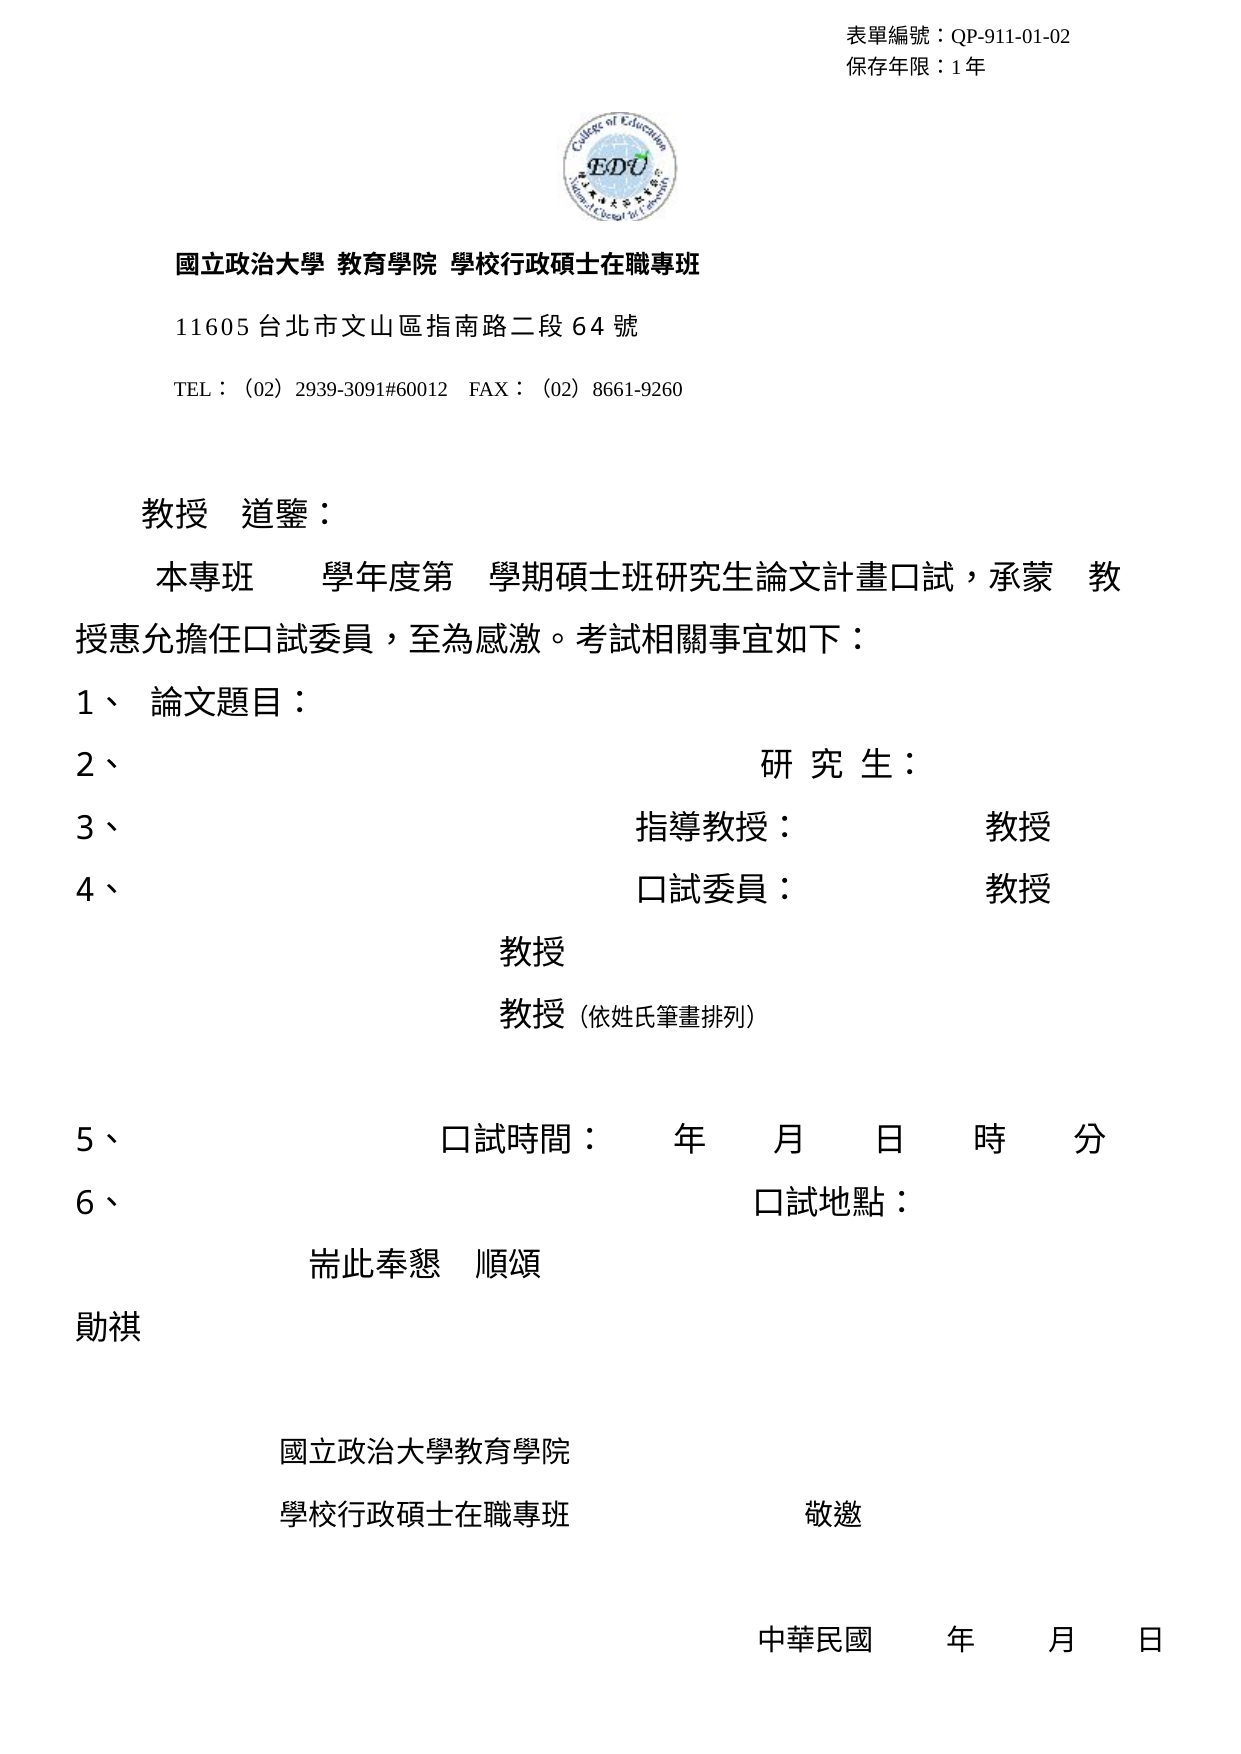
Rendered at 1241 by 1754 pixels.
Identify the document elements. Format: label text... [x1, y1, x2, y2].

list 口試委員： 教授 [75, 846, 1106, 908]
list 口試時間： 年 月 日 時 分 [75, 1096, 1106, 1158]
text 表單編號：QP-911-01-02 [847, 20, 1072, 50]
list 論文題目： [75, 658, 1165, 721]
text 本專班 學年度第 學期碩士班研究生論文計畫口試，承蒙 教授惠允擔任口試委員，至為感激。考試相關事宜如下： [75, 533, 1133, 658]
text 學校行政碩士在職專班 敬邀 [75, 1471, 1165, 1533]
text 教授 道鑒： [75, 471, 1165, 533]
list 口試地點： [75, 1158, 1106, 1221]
text 11605台北市文山區指南路二段64號 [75, 283, 1165, 346]
list 指導教授： 教授 [75, 783, 1106, 846]
text 國立政治大學 教育學院 學校行政碩士在職專班 [75, 221, 1165, 283]
text 勛祺 [75, 1283, 1106, 1346]
text 教授（依姓氏筆畫排列） [75, 971, 1106, 1033]
text 教授 [75, 908, 1106, 971]
list 研 究 生： [75, 721, 1106, 783]
text 耑此奉懇 順頌 [75, 1221, 1106, 1283]
text 國立政治大學教育學院 [75, 1408, 1165, 1471]
text 中華民國 年 月 日 [75, 1596, 1165, 1658]
text TEL：（02）2939-3091#60012 FAX：（02）8661-9260 [75, 346, 1165, 408]
text 保存年限：1年 [847, 50, 1072, 80]
